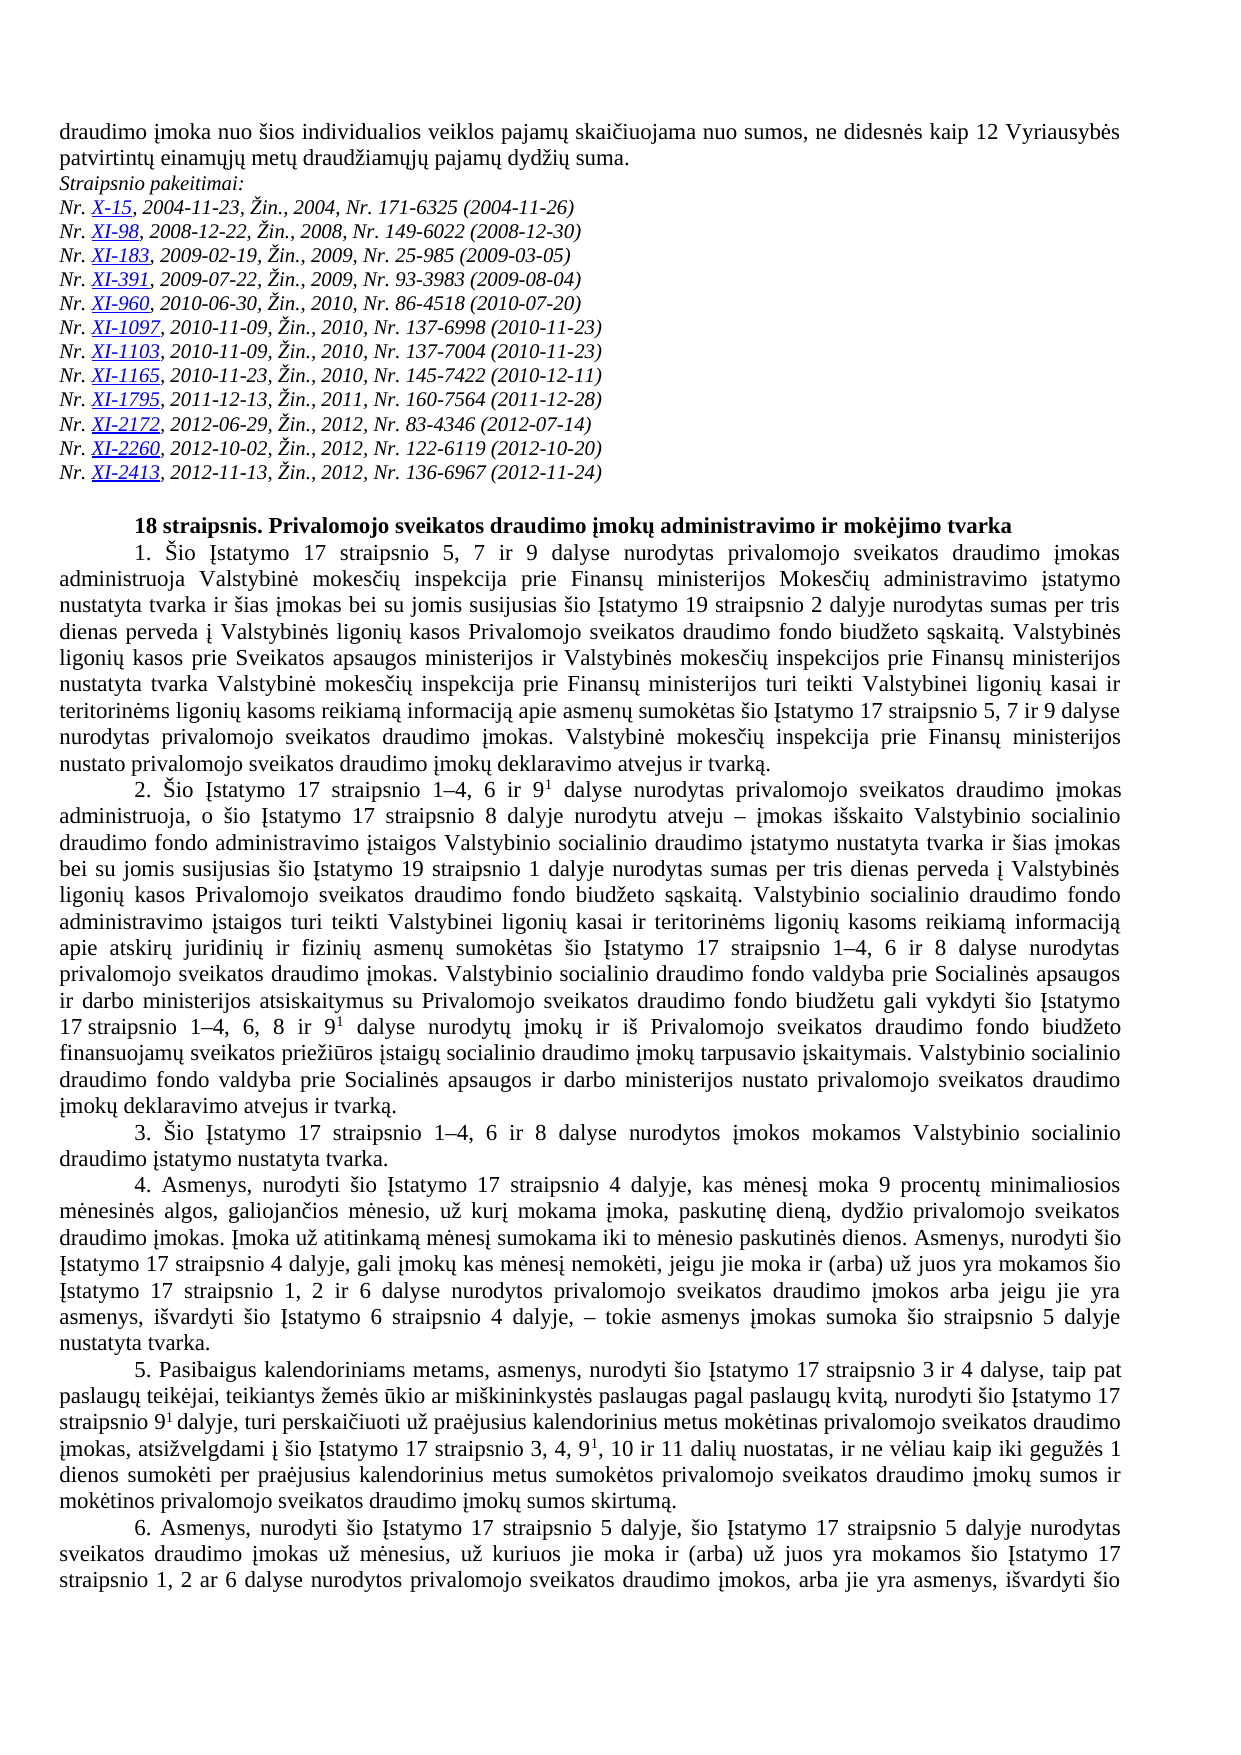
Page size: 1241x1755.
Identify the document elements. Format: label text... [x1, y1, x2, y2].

text Nr. XI-1165, 2010-11-23, Žin., 2010, Nr. 145-7422 (2010-12-11) [59, 363, 1122, 387]
text Straipsnio pakeitimai: [59, 171, 1122, 195]
text Nr. XI-2172, 2012-06-29, Žin., 2012, Nr. 83-4346 (2012-07-14) [59, 411, 1122, 436]
text 6. Asmenys, nurodyti šio Įstatymo 17 straipsnio 5 dalyje, šio Įstatymo 17 straipsnio 5 dalyje nurodytas sveikatos draudimo įmokas už mėnesius, už kuriuos jie moka ir (arba) už juos yra mokamos šio Įstatymo 17 straipsnio 1, 2 ar 6 dalyse nurodytos privalomojo sveikatos draudimo įmokos, arba jie yra asmenys, išvardyti šio [59, 1514, 1122, 1593]
text draudimo įmoka nuo šios individualios veiklos pajamų skaičiuojama nuo sumos, ne didesnės kaip 12 Vyriausybės patvirtintų einamųjų metų draudžiamųjų pajamų dydžių suma. [59, 118, 1122, 171]
text Nr. X-15, 2004-11-23, Žin., 2004, Nr. 171-6325 (2004-11-26) [59, 195, 1122, 219]
text Nr. XI-98, 2008-12-22, Žin., 2008, Nr. 149-6022 (2008-12-30) [59, 219, 1122, 243]
text Nr. XI-960, 2010-06-30, Žin., 2010, Nr. 86-4518 (2010-07-20) [59, 291, 1122, 315]
text Nr. XI-183, 2009-02-19, Žin., 2009, Nr. 25-985 (2009-03-05) [59, 243, 1122, 267]
text 1. Šio Įstatymo 17 straipsnio 5, 7 ir 9 dalyse nurodytas privalomojo sveikatos draudimo įmokas administruoja Valstybinė mokesčių inspekcija prie Finansų ministerijos Mokesčių administravimo įstatymo nustatyta tvarka ir šias įmokas bei su jomis susijusias šio Įstatymo 19 straipsnio 2 dalyje nurodytas sumas per tris dienas perveda į Valstybinės ligonių kasos Privalomojo sveikatos draudimo fondo biudžeto sąskaitą. Valstybinės ligonių kasos prie Sveikatos apsaugos ministerijos ir Valstybinės mokesčių inspekcijos prie Finansų ministerijos nustatyta tvarka Valstybinė mokesčių inspekcija prie Finansų ministerijos turi teikti Valstybinei ligonių kasai ir teritorinėms ligonių kasoms reikiamą informaciją apie asmenų sumokėtas šio Įstatymo 17 straipsnio 5, 7 ir 9 dalyse nurodytas privalomojo sveikatos draudimo įmokas. Valstybinė mokesčių inspekcija prie Finansų ministerijos nustato privalomojo sveikatos draudimo įmokų deklaravimo atvejus ir tvarką. [59, 539, 1122, 776]
text Nr. XI-2413, 2012-11-13, Žin., 2012, Nr. 136-6967 (2012-11-24) [59, 459, 1122, 484]
text Nr. XI-391, 2009-07-22, Žin., 2009, Nr. 93-3983 (2009-08-04) [59, 267, 1122, 291]
text 4. Asmenys, nurodyti šio Įstatymo 17 straipsnio 4 dalyje, kas mėnesį moka 9 procentų minimaliosios mėnesinės algos, galiojančios mėnesio, už kurį mokama įmoka, paskutinę dieną, dydžio privalomojo sveikatos draudimo įmokas. Įmoka už atitinkamą mėnesį sumokama iki to mėnesio paskutinės dienos. Asmenys, nurodyti šio Įstatymo 17 straipsnio 4 dalyje, gali įmokų kas mėnesį nemokėti, jeigu jie moka ir (arba) už juos yra mokamos šio Įstatymo 17 straipsnio 1, 2 ir 6 dalyse nurodytos privalomojo sveikatos draudimo įmokos arba jeigu jie yra asmenys, išvardyti šio Įstatymo 6 straipsnio 4 dalyje, – tokie asmenys įmokas sumoka šio straipsnio 5 dalyje nustatyta tvarka. [59, 1171, 1122, 1356]
text Nr. XI-1103, 2010-11-09, Žin., 2010, Nr. 137-7004 (2010-11-23) [59, 339, 1122, 363]
text Nr. XI-1795, 2011-12-13, Žin., 2011, Nr. 160-7564 (2011-12-28) [59, 387, 1122, 411]
text 5. Pasibaigus kalendoriniams metams, asmenys, nurodyti šio Įstatymo 17 straipsnio 3 ir 4 dalyse, taip pat paslaugų teikėjai, teikiantys žemės ūkio ar miškininkystės paslaugas pagal paslaugų kvitą, nurodyti šio Įstatymo 17 straipsnio 91 dalyje, turi perskaičiuoti už praėjusius kalendorinius metus mokėtinas privalomojo sveikatos draudimo įmokas, atsižvelgdami į šio Įstatymo 17 straipsnio 3, 4, 91, 10 ir 11 dalių nuostatas, ir ne vėliau kaip iki gegužės 1 dienos sumokėti per praėjusius kalendorinius metus sumokėtos privalomojo sveikatos draudimo įmokų sumos ir mokėtinos privalomojo sveikatos draudimo įmokų sumos skirtumą. [59, 1356, 1122, 1514]
text 18 straipsnis. Privalomojo sveikatos draudimo įmokų administravimo ir mokėjimo tvarka [134, 512, 1122, 539]
text 3. Šio Įstatymo 17 straipsnio 1–4, 6 ir 8 dalyse nurodytos įmokos mokamos Valstybinio socialinio draudimo įstatymo nustatyta tvarka. [59, 1118, 1122, 1171]
text Nr. XI-2260, 2012-10-02, Žin., 2012, Nr. 122-6119 (2012-10-20) [59, 436, 1122, 459]
text Nr. XI-1097, 2010-11-09, Žin., 2010, Nr. 137-6998 (2010-11-23) [59, 315, 1122, 339]
text 2. Šio Įstatymo 17 straipsnio 1–4, 6 ir 91 dalyse nurodytas privalomojo sveikatos draudimo įmokas administruoja, o šio Įstatymo 17 straipsnio 8 dalyje nurodytu atveju – įmokas išskaito Valstybinio socialinio draudimo fondo administravimo įstaigos Valstybinio socialinio draudimo įstatymo nustatyta tvarka ir šias įmokas bei su jomis susijusias šio Įstatymo 19 straipsnio 1 dalyje nurodytas sumas per tris dienas perveda į Valstybinės ligonių kasos Privalomojo sveikatos draudimo fondo biudžeto sąskaitą. Valstybinio socialinio draudimo fondo administravimo įstaigos turi teikti Valstybinei ligonių kasai ir teritorinėms ligonių kasoms reikiamą informaciją apie atskirų juridinių ir fizinių asmenų sumokėtas šio Įstatymo 17 straipsnio 1–4, 6 ir 8 dalyse nurodytas privalomojo sveikatos draudimo įmokas. Valstybinio socialinio draudimo fondo valdyba prie Socialinės apsaugos ir darbo ministerijos atsiskaitymus su Privalomojo sveikatos draudimo fondo biudžetu gali vykdyti šio Įstatymo 17 straipsnio 1–4, 6, 8 ir 91 dalyse nurodytų įmokų ir iš Privalomojo sveikatos draudimo fondo biudžeto finansuojamų sveikatos priežiūros įstaigų socialinio draudimo įmokų tarpusavio įskaitymais. Valstybinio socialinio draudimo fondo valdyba prie Socialinės apsaugos ir darbo ministerijos nustato privalomojo sveikatos draudimo įmokų deklaravimo atvejus ir tvarką. [59, 776, 1122, 1118]
